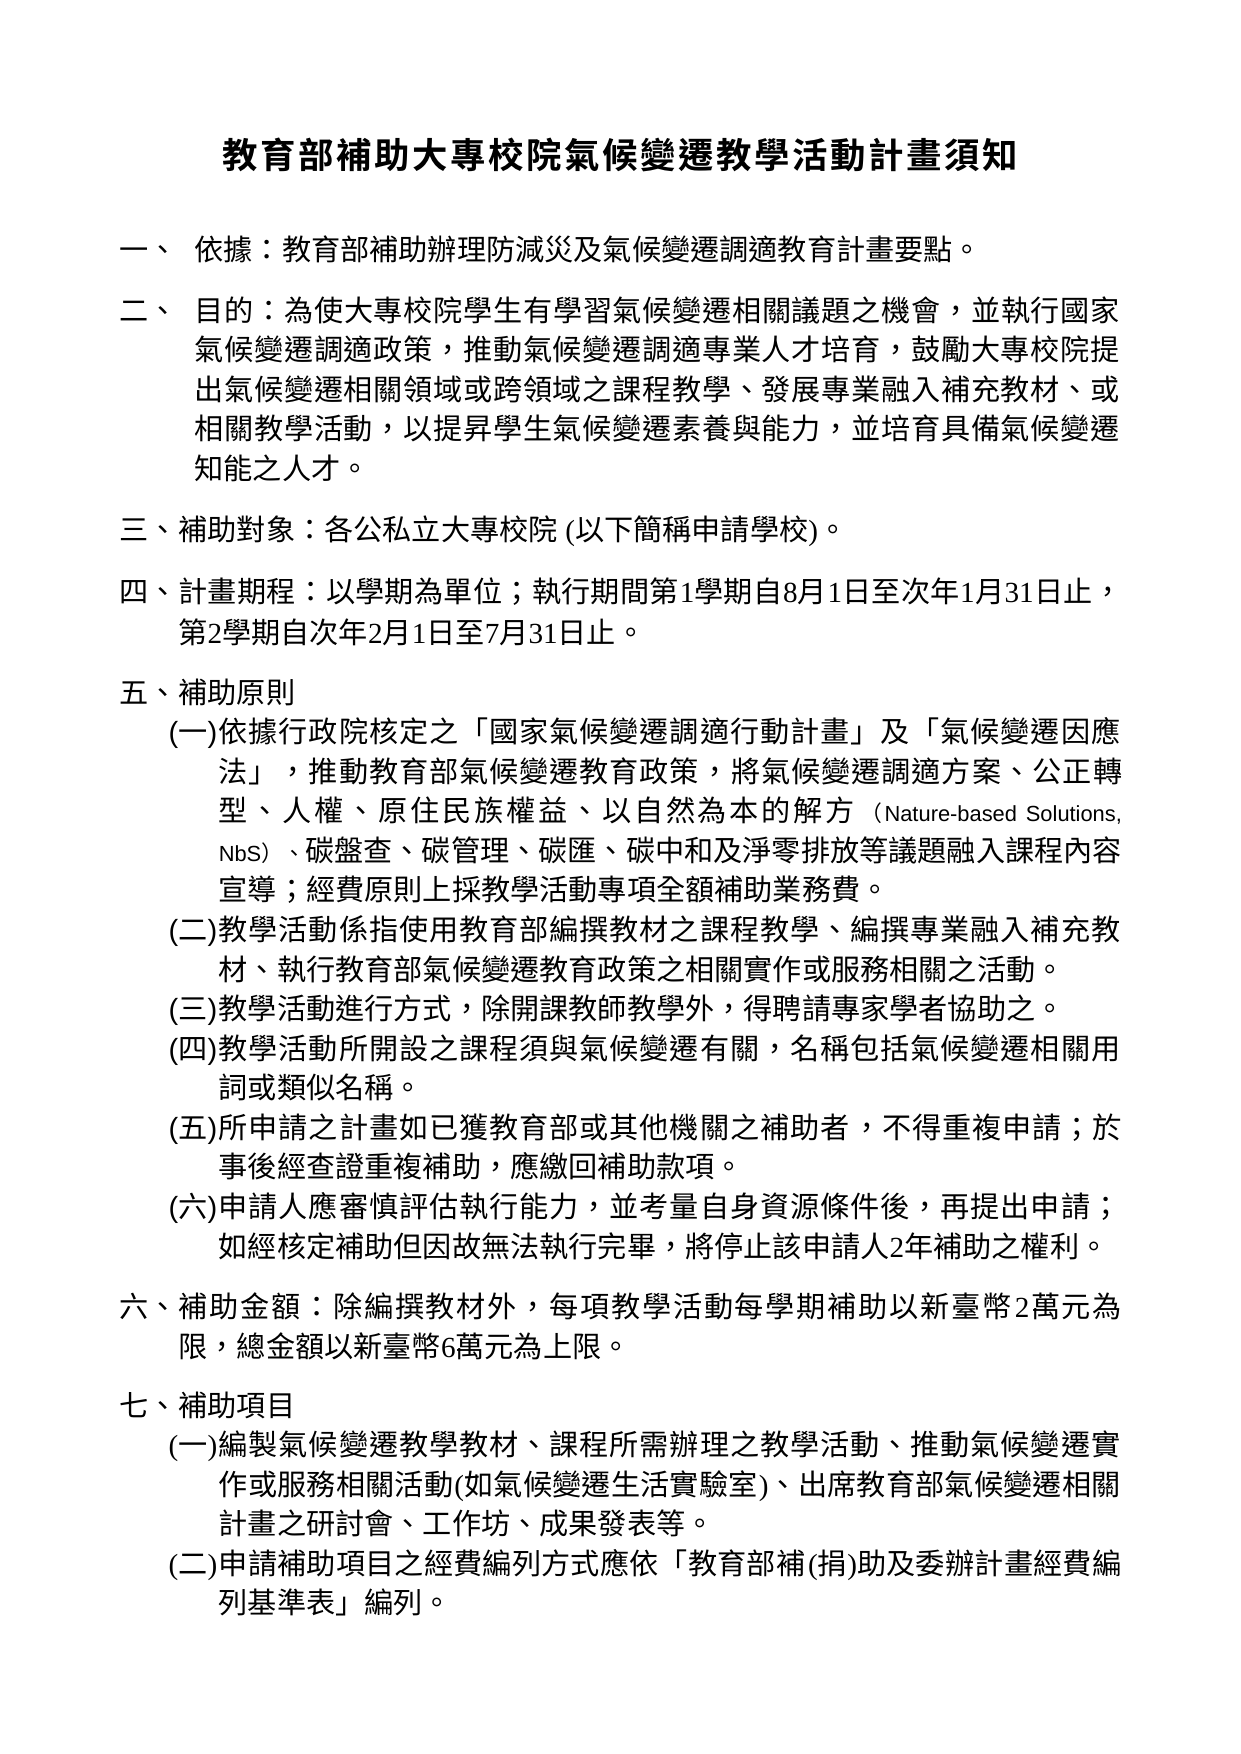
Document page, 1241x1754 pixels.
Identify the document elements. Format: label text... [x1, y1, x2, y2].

list 計畫期程：以學期為單位；執行期間第1學期自8月1日至次年1月31日止，第2學期自次年2月1日至7月31日止。 [119, 569, 1122, 652]
list 目的：為使大專校院學生有學習氣候變遷相關議題之機會，並執行國家氣候變遷調適政策，推動氣候變遷調適專業人才培育，鼓勵大專校院提出氣候變遷相關領域或跨領域之課程教學、發展專業融入補充教材、或相關教學活動，以提昇學生氣候變遷素養與能力，並培育具備氣候變遷知能之人才。 [119, 289, 1122, 487]
list 補助對象：各公私立大專校院 (以下簡稱申請學校)。 [119, 508, 1122, 548]
list 補助項目 [119, 1386, 1122, 1424]
list 編製氣候變遷教學教材、課程所需辦理之教學活動、推動氣候變遷實作或服務相關活動(如氣候變遷生活實驗室)、出席教育部氣候變遷相關計畫之研討會、工作坊、成果發表等。 [168, 1424, 1122, 1542]
list 教學活動所開設之課程須與氣候變遷有關，名稱包括氣候變遷相關用詞或類似名稱。 [168, 1027, 1122, 1107]
list 補助原則 [119, 673, 1122, 711]
list 申請補助項目之經費編列方式應依「教育部補(捐)助及委辦計畫經費編列基準表」編列。 [168, 1542, 1122, 1622]
list 依據：教育部補助辦理防減災及氣候變遷調適教育計畫要點。 [119, 227, 1122, 268]
list 申請人應審慎評估執行能力，並考量自身資源條件後，再提出申請；如經核定補助但因故無法執行完畢，將停止該申請人2年補助之權利。 [168, 1186, 1122, 1265]
list 教學活動進行方式，除開課教師教學外，得聘請專家學者協助之。 [168, 988, 1122, 1027]
list 補助金額：除編撰教材外，每項教學活動每學期補助以新臺幣2萬元為限，總金額以新臺幣6萬元為上限。 [119, 1286, 1122, 1365]
list 教學活動係指使用教育部編撰教材之課程教學、編撰專業融入補充教材、執行教育部氣候變遷教育政策之相關實作或服務相關之活動。 [168, 909, 1122, 988]
text 教育部補助大專校院氣候變遷教學活動計畫須知 [118, 118, 1122, 181]
list 依據行政院核定之「國家氣候變遷調適行動計畫」及「氣候變遷因應法」，推動教育部氣候變遷教育政策，將氣候變遷調適方案、公正轉型、人權、原住民族權益、以自然為本的解方（Nature-based Solutions, NbS）、碳盤查、碳管理、碳匯、碳中和及淨零排放等議題融入課程內容宣導；經費原則上採教學活動專項全額補助業務費。 [168, 711, 1122, 909]
list 所申請之計畫如已獲教育部或其他機關之補助者，不得重複申請；於事後經查證重複補助，應繳回補助款項。 [168, 1107, 1122, 1186]
